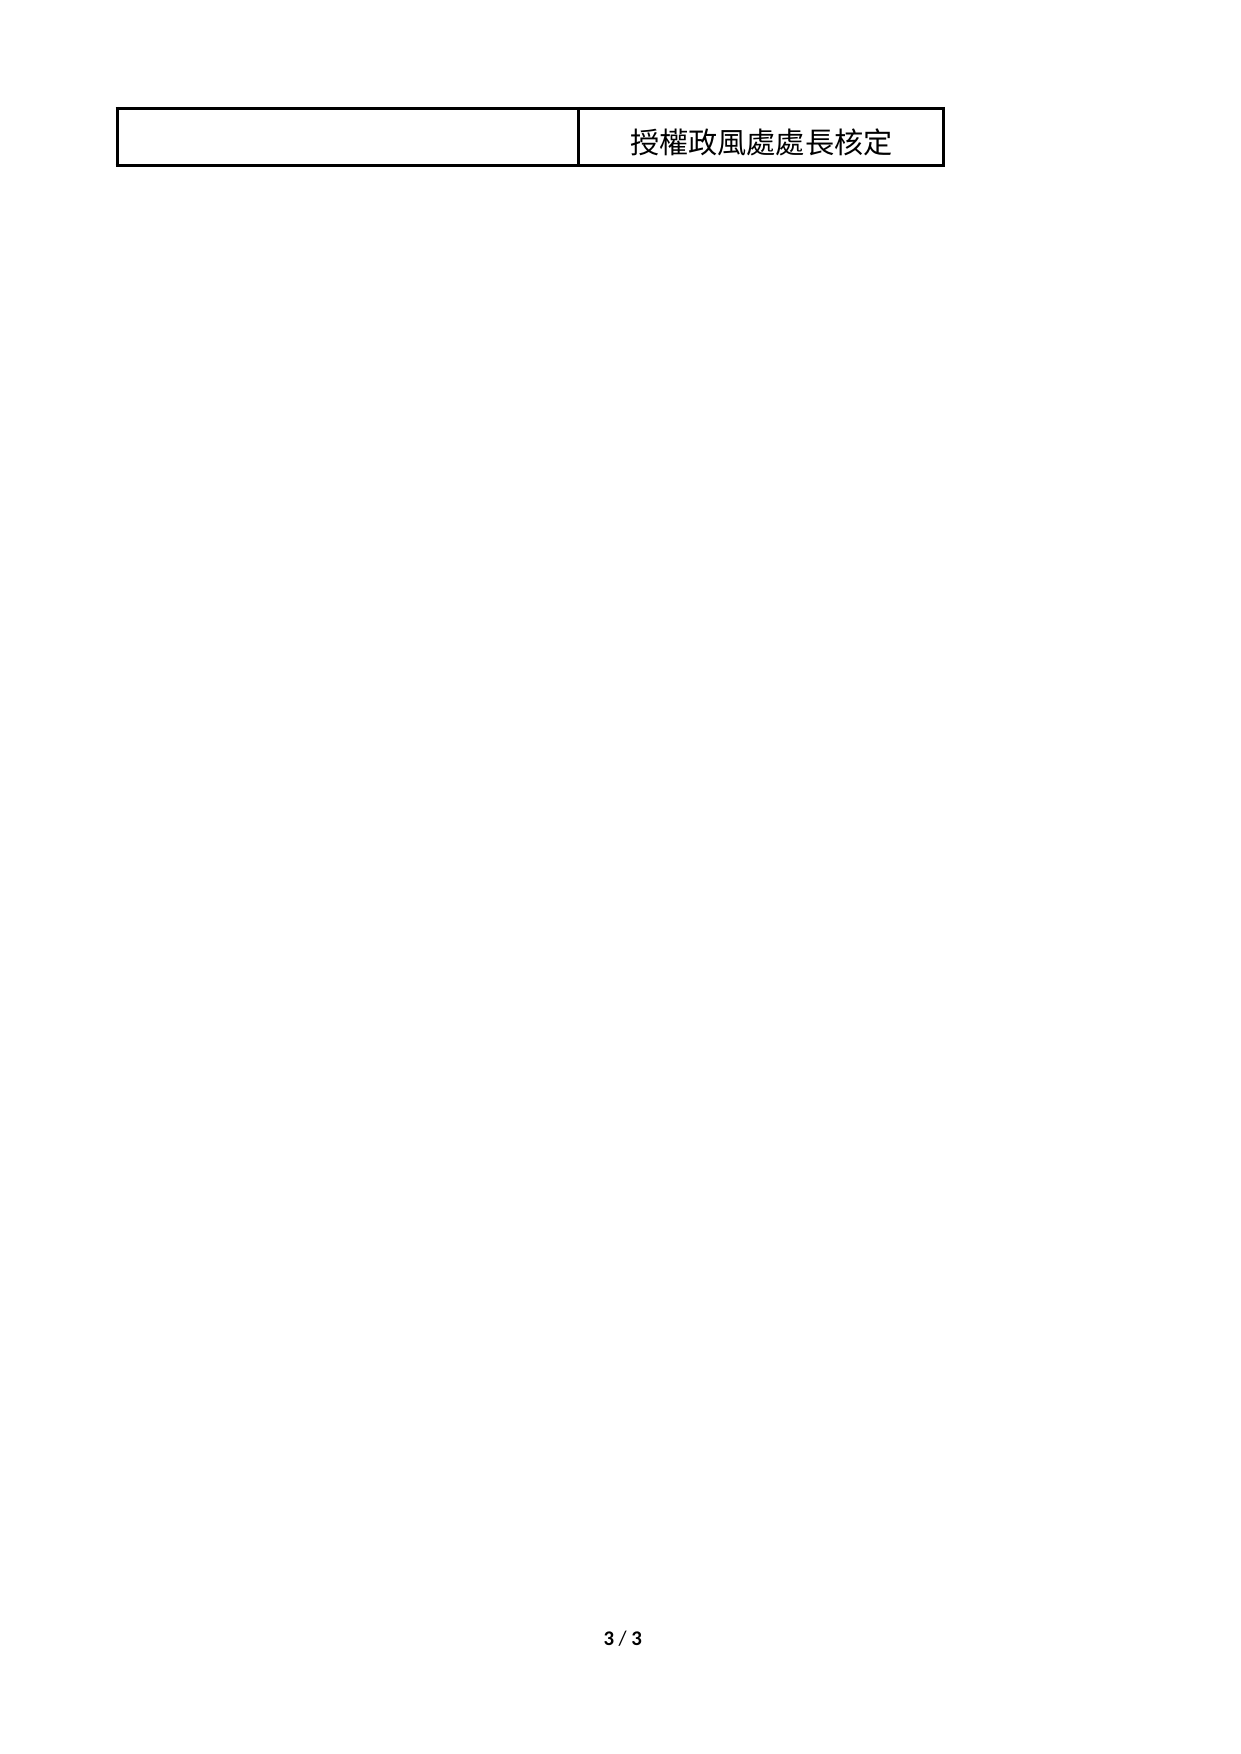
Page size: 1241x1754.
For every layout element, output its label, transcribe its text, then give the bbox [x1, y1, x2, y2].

table_cell [119, 110, 577, 164]
table_cell 授權政風處處長核定 [580, 110, 942, 164]
